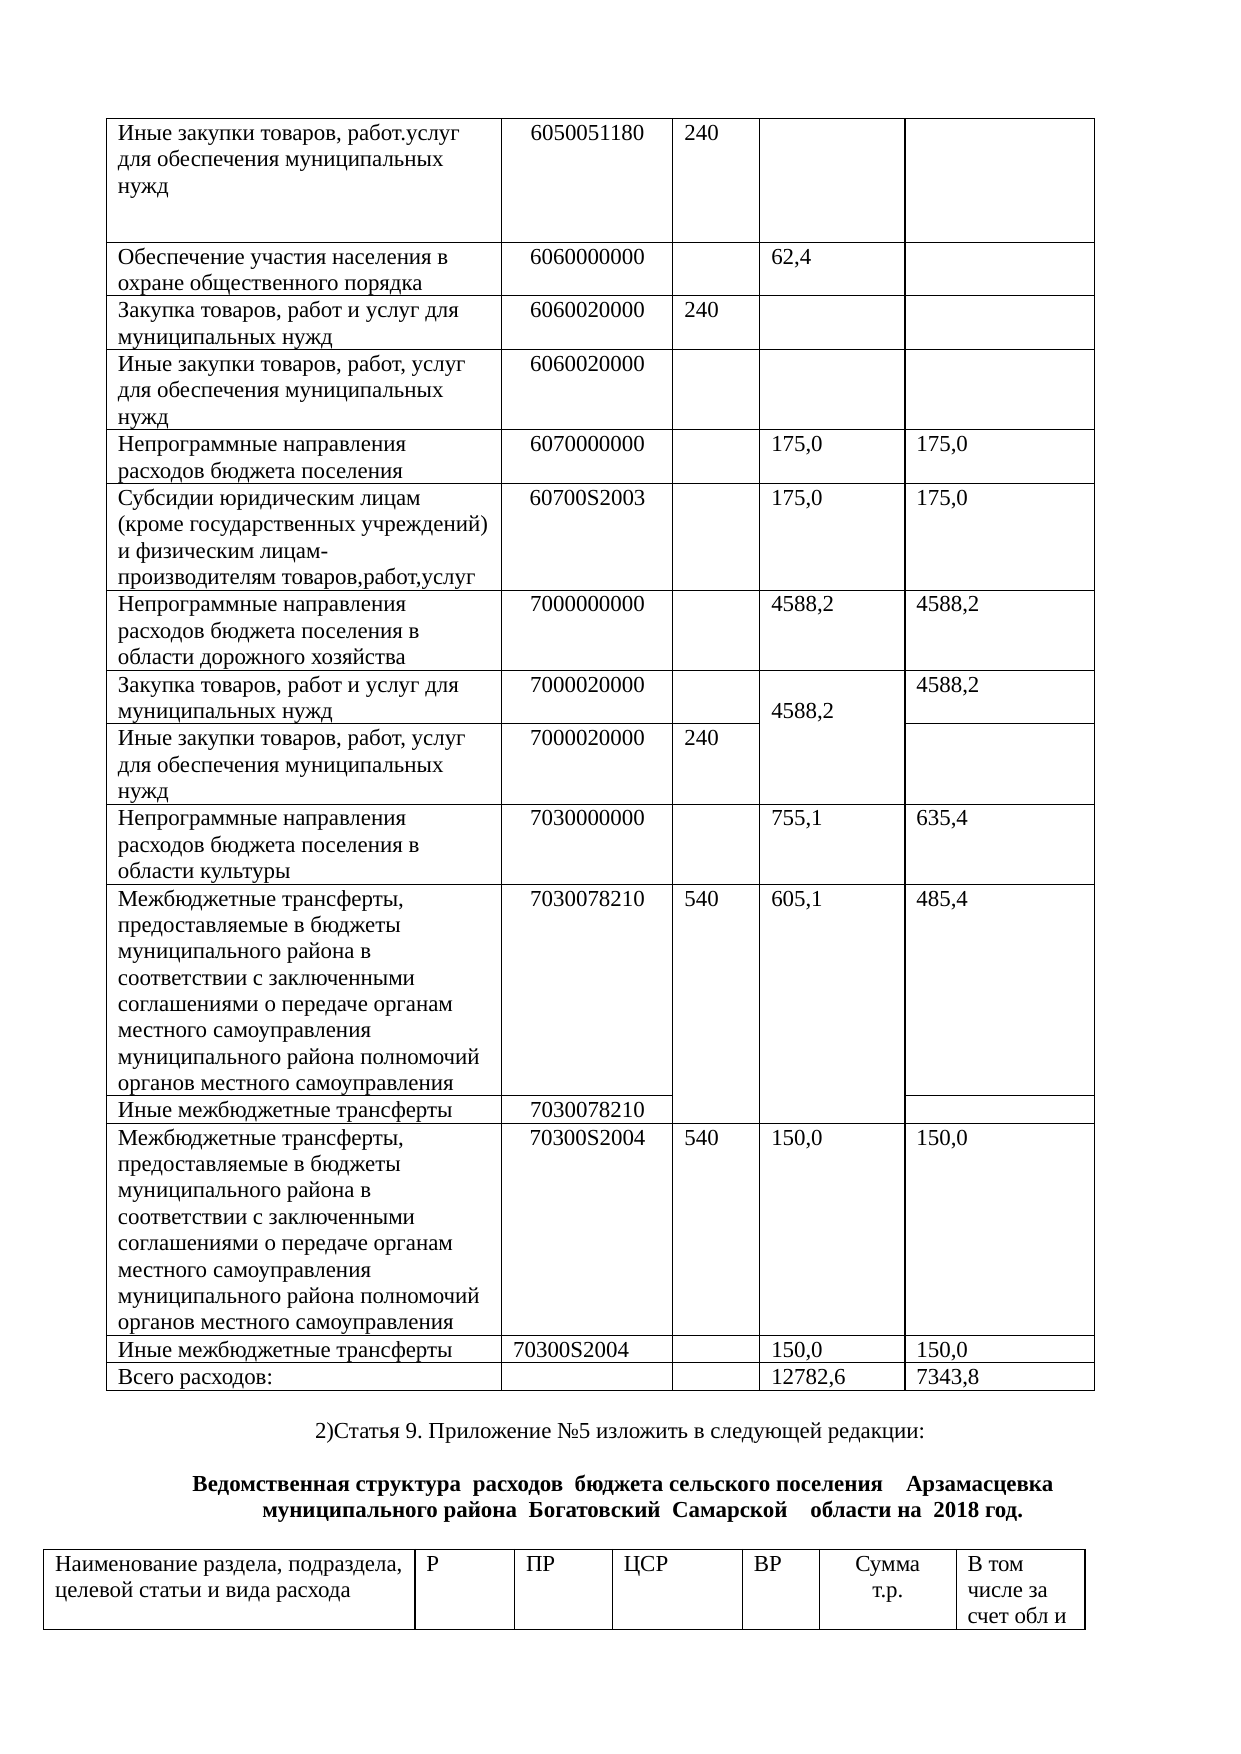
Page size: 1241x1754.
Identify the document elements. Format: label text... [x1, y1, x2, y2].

subtitle 2)Статья 9. Приложение №5 изложить в следующей редакции: [118, 1417, 1122, 1443]
table_cell 60700S2003 [502, 484, 672, 589]
table_cell 6060020000 [502, 296, 672, 349]
table_cell 6070000000 [502, 430, 672, 483]
table_header ПР [515, 1550, 612, 1629]
table_cell [673, 805, 759, 883]
table_cell 4588,2 [906, 591, 1094, 669]
table_cell Обеспечение участия населения в охране общественного порядка [107, 243, 501, 295]
table_cell 7000000000 [502, 591, 672, 669]
table_cell [673, 350, 759, 429]
table_cell Иные закупки товаров, работ.услуг для обеспечения муниципальных нужд [107, 119, 501, 242]
table_cell [906, 724, 1094, 803]
table_cell 240 [673, 119, 759, 242]
table_cell [673, 484, 759, 589]
table_cell 62,4 [760, 243, 904, 295]
table_cell 635,4 [906, 805, 1094, 883]
table_cell [673, 243, 759, 295]
table_cell [673, 671, 759, 723]
table_cell 6060020000 [502, 350, 672, 429]
table_cell [760, 296, 904, 349]
table_cell Межбюджетные трансферты, предоставляемые в бюджеты муниципального района в соответствии с заключенными соглашениями о передаче органам местного самоуправления муниципального района полномочий органов местного самоуправления [107, 1124, 501, 1335]
table_cell [906, 243, 1094, 295]
table_cell [673, 1363, 759, 1389]
table_header Р [416, 1550, 514, 1629]
table_cell 7343,8 [906, 1363, 1094, 1389]
subtitle Ведомственная структура расходов бюджета сельского поселения Арзамасцевка муниципального района Богатовский Самарской области на 2018 год. [118, 1469, 1122, 1522]
table_cell 605,1 [760, 885, 904, 1123]
table_cell 4588,2 [760, 591, 904, 669]
table_header Сумма т.р. [820, 1550, 956, 1629]
table_cell [906, 350, 1094, 429]
table_cell 485,4 [906, 885, 1094, 1095]
table_cell Иные межбюджетные трансферты [107, 1336, 501, 1362]
table_header Наименование раздела, подраздела, целевой статьи и вида расхода [44, 1550, 414, 1629]
table_cell Всего расходов: [107, 1363, 501, 1389]
table_cell 150,0 [906, 1124, 1094, 1335]
table_cell [760, 350, 904, 429]
table_cell 7030000000 [502, 805, 672, 883]
table_cell 150,0 [760, 1336, 904, 1362]
table_cell Иные закупки товаров, работ, услуг для обеспечения муниципальных нужд [107, 724, 501, 803]
table_cell 150,0 [906, 1336, 1094, 1362]
table_cell Закупка товаров, работ и услуг для муниципальных нужд [107, 671, 501, 723]
table_cell [673, 1336, 759, 1362]
table_cell 4588,2 [906, 671, 1094, 723]
table_cell [673, 430, 759, 483]
table_cell Непрограммные направления расходов бюджета поселения в области дорожного хозяйства [107, 591, 501, 669]
table_cell 175,0 [760, 484, 904, 589]
table_cell 540 [673, 885, 759, 1123]
table_cell [906, 119, 1094, 242]
table_cell 150,0 [760, 1124, 904, 1335]
table_header ЦСР [613, 1550, 742, 1629]
table_cell 4588,2 [760, 671, 904, 803]
table_cell 6050051180 [502, 119, 672, 242]
table_cell Непрограммные направления расходов бюджета поселения в области культуры [107, 805, 501, 883]
table_cell Иные межбюджетные трансферты [107, 1096, 501, 1123]
table_cell Непрограммные направления расходов бюджета поселения [107, 430, 501, 483]
table_cell 7030078210 [502, 1096, 672, 1123]
table_cell 12782,6 [760, 1363, 904, 1389]
table_cell 7000020000 [502, 671, 672, 723]
table_cell 175,0 [760, 430, 904, 483]
table_cell 175,0 [906, 484, 1094, 589]
table_cell [673, 591, 759, 669]
table_cell [502, 1363, 672, 1389]
table_cell Иные закупки товаров, работ, услуг для обеспечения муниципальных нужд [107, 350, 501, 429]
table_cell [906, 296, 1094, 349]
table_cell [906, 1096, 1094, 1123]
table_cell 6060000000 [502, 243, 672, 295]
table_cell 240 [673, 296, 759, 349]
table_cell 70300S2004 [502, 1336, 672, 1362]
table_cell Межбюджетные трансферты, предоставляемые в бюджеты муниципального района в соответствии с заключенными соглашениями о передаче органам местного самоуправления муниципального района полномочий органов местного самоуправления [107, 885, 501, 1095]
table_cell Субсидии юридическим лицам (кроме государственных учреждений) и физическим лицам- производителям товаров,работ,услуг [107, 484, 501, 589]
table_cell 175,0 [906, 430, 1094, 483]
table_cell 755,1 [760, 805, 904, 883]
table_header В том числе за счет обл и [957, 1550, 1084, 1629]
table_header ВР [743, 1550, 819, 1629]
table_cell Закупка товаров, работ и услуг для муниципальных нужд [107, 296, 501, 349]
table_cell [760, 119, 904, 242]
table_cell 7000020000 [502, 724, 672, 803]
table_cell 70300S2004 [502, 1124, 672, 1335]
table_cell 240 [673, 724, 759, 803]
table_cell 540 [673, 1124, 759, 1335]
table_cell 7030078210 [502, 885, 672, 1095]
